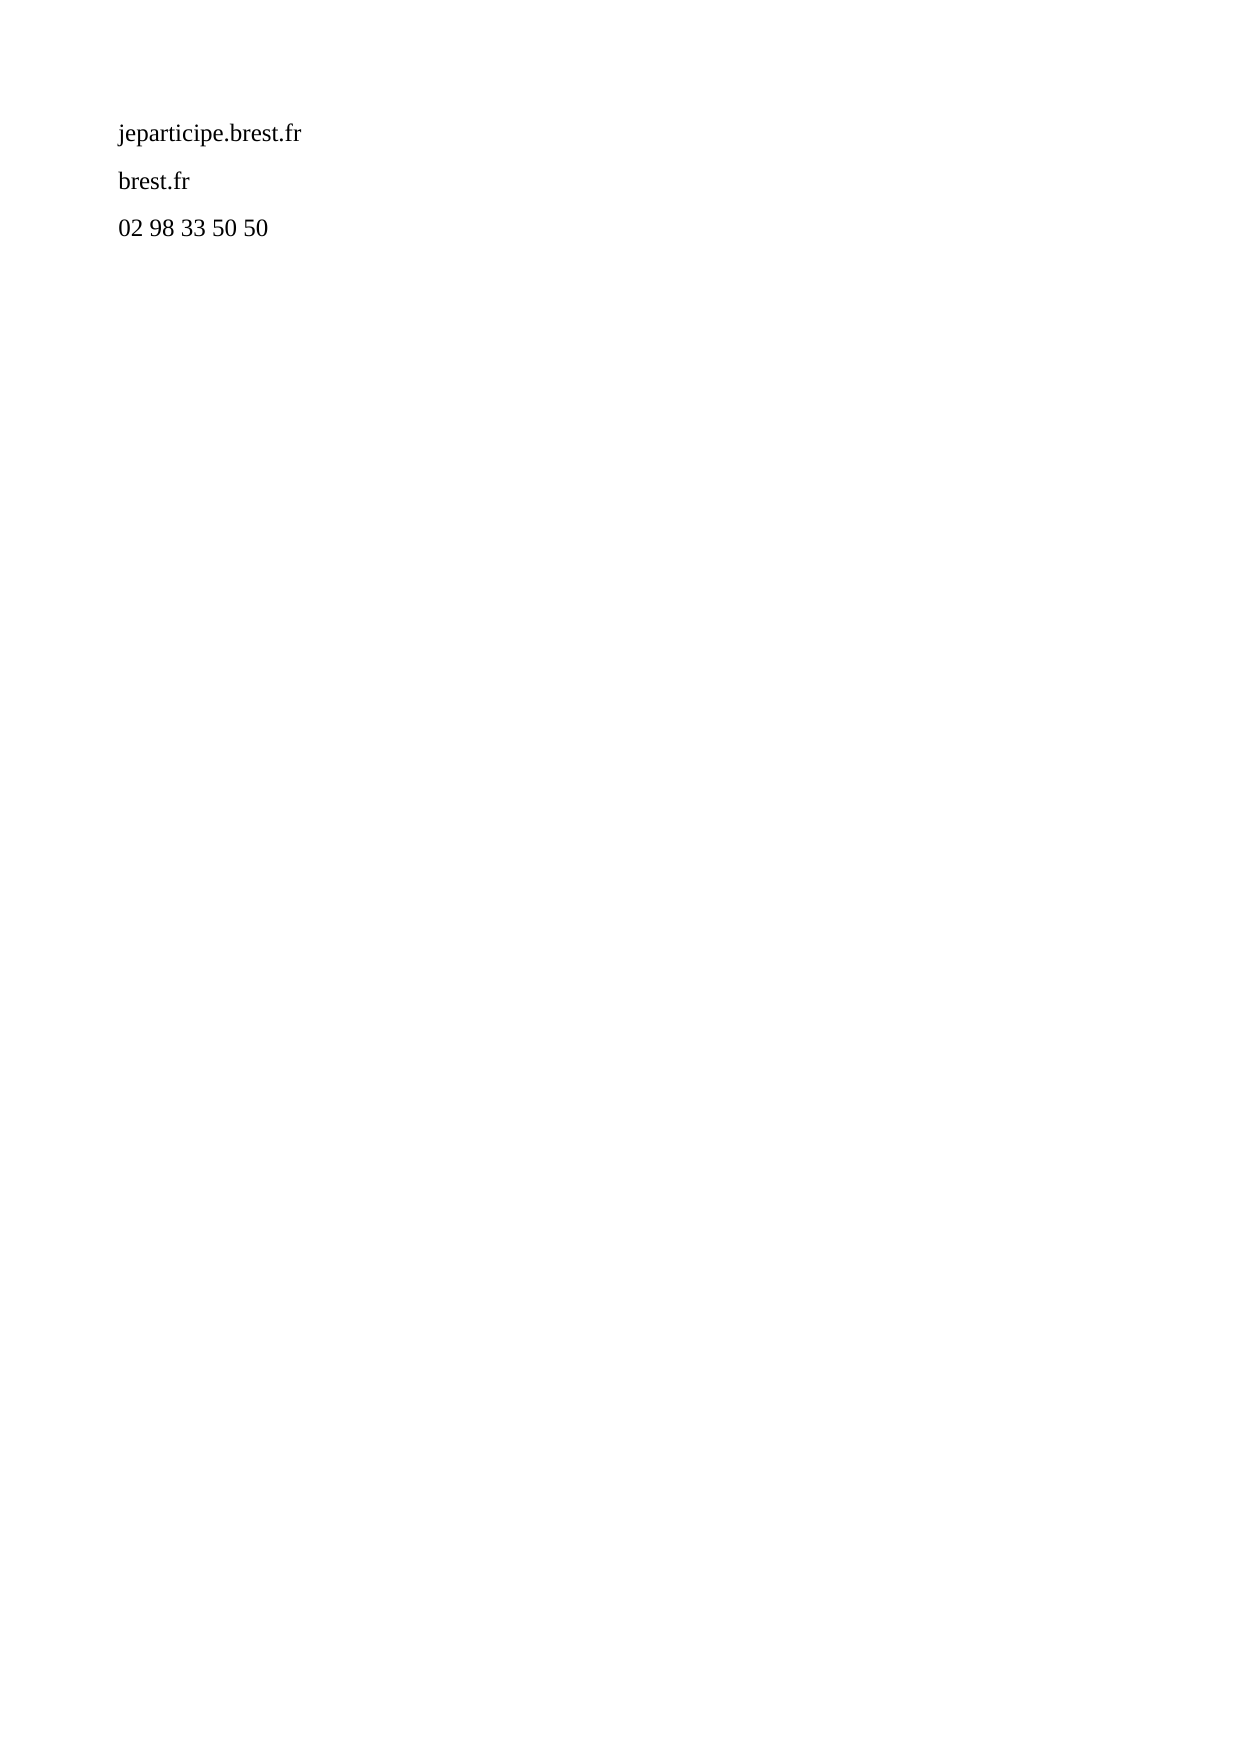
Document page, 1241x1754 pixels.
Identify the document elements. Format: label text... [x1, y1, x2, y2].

text brest.fr [118, 166, 1122, 194]
text 02 98 33 50 50 [118, 213, 1122, 242]
text jeparticipe.brest.fr [118, 118, 1122, 147]
